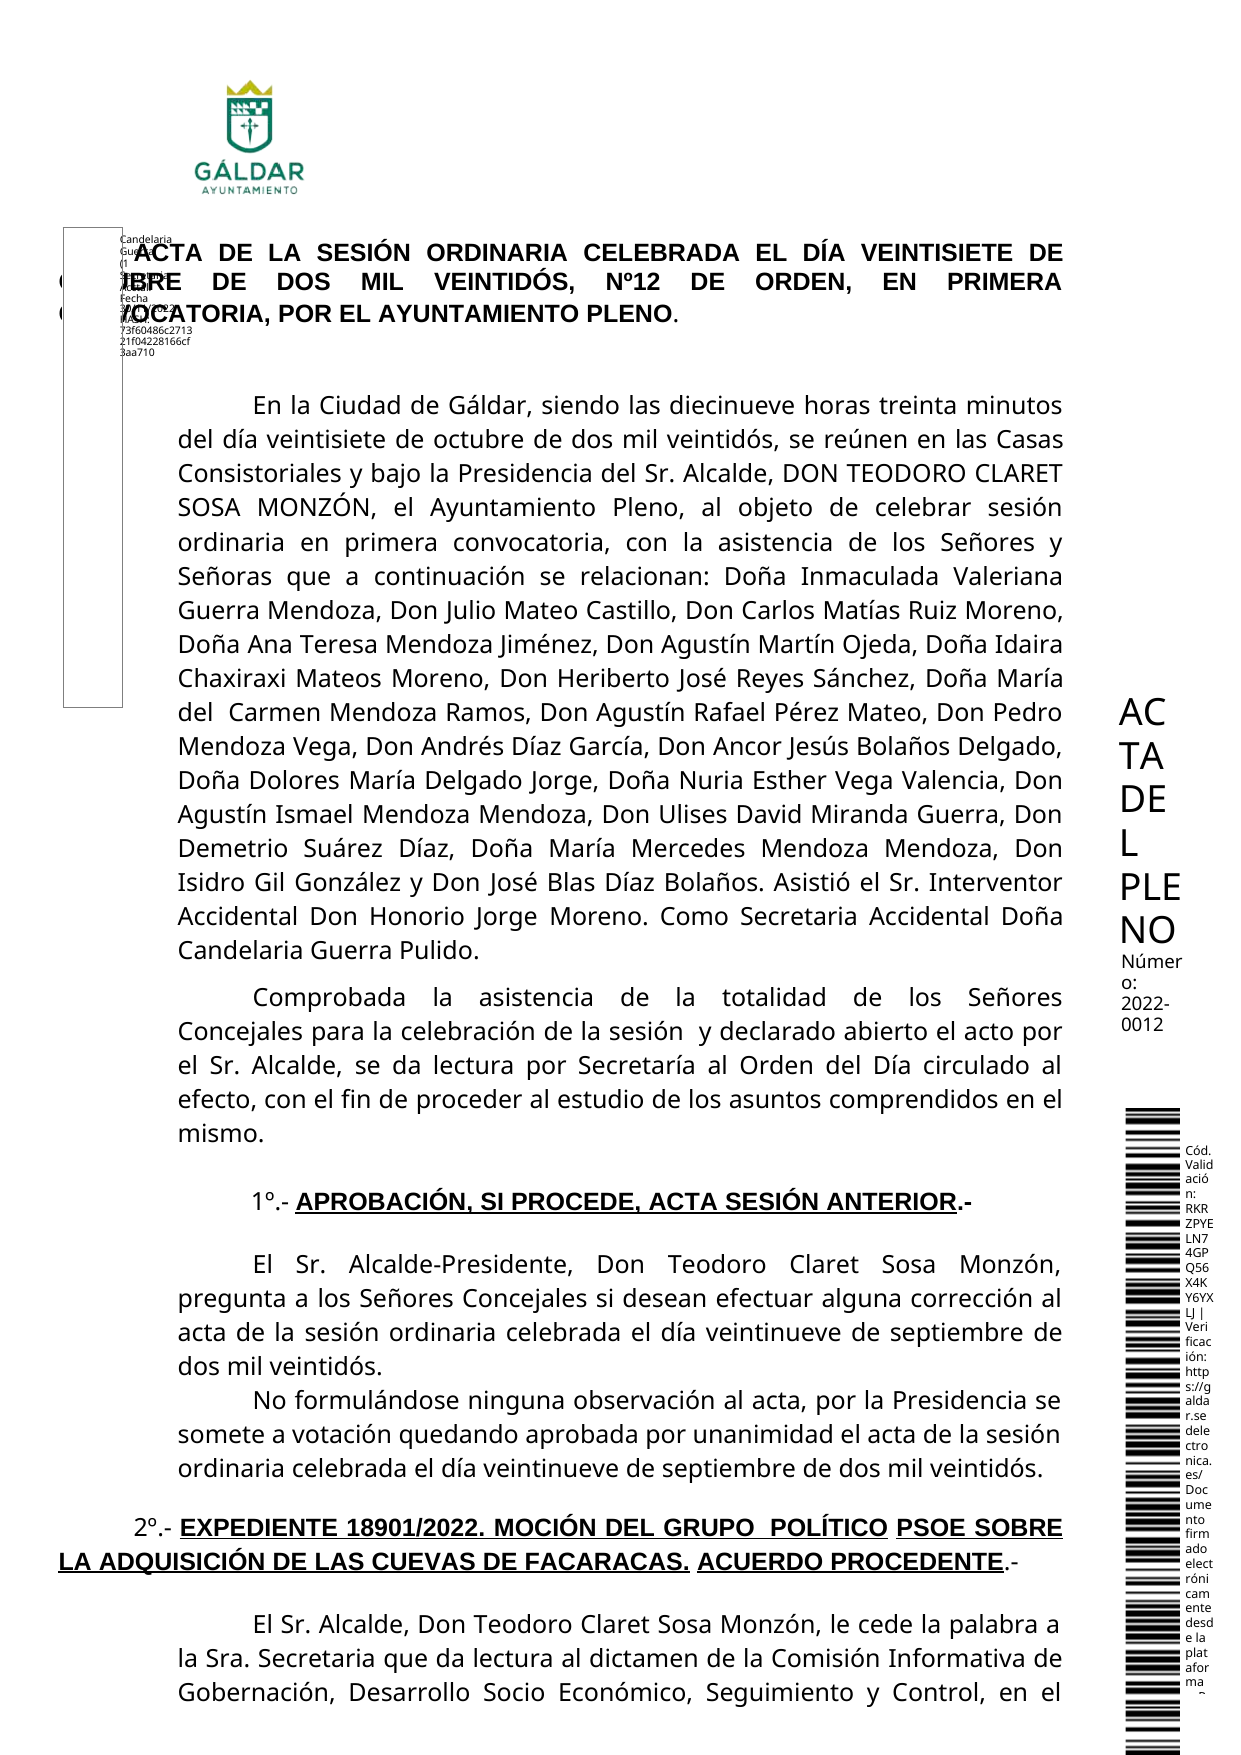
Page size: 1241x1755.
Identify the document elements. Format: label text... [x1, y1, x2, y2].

subtitle 2º.- EXPEDIENTE 18901/2022. MOCIÓN DEL GRUPO POLÍTICO PSOE SOBRE LA ADQUISICIÓN DE LAS CUEVAS DE FACARACAS. ACUERDO PROCEDENTE.- [58, 1509, 1063, 1577]
text Comprobada la asistencia de la totalidad de los Señores Concejales para la celebración de la sesión y declarado abierto el acto por el Sr. Alcalde, se da lectura por Secretaría al Orden del Día circulado al efecto, con el fin de proceder al estudio de los asuntos comprendidos en el mismo. [177, 979, 1063, 1150]
subtitle ACTA DE LA SESIÓN ORDINARIA CELEBRADA EL DÍA VEINTISIETE DE OCTUBRE DE DOS MIL VEINTIDÓS, Nº12 DE ORDEN, EN PRIMERA CONVOCATORIA, POR EL AYUNTAMIENTO PLENO. [64, 228, 122, 707]
text ACTA DEL PLENO [1119, 691, 1186, 952]
text Cód. Validación: RKRZPYELN74GPQ56X4KY6YXLJ | Verificación: https://galdar.sedelectronica.es/ Documento firmado electrónicamente desde la plataforma esPublico Gestiona | Página 1 de 44 [1185, 1143, 1214, 1693]
text [1117, 689, 1186, 1036]
subtitle 1º.- APROBACIÓN, SI PROCEDE, ACTA SESIÓN ANTERIOR.- [81, 1184, 1125, 1218]
subtitle ACTA DE LA SESIÓN ORDINARIA CELEBRADA EL DÍA VEINTISIETE DE OCTUBRE DE DOS MIL VEINTIDÓS, Nº12 DE ORDEN, EN PRIMERA CONVOCATORIA, POR EL AYUNTAMIENTO PLENO. [123, 238, 1064, 329]
text El Sr. Alcalde-Presidente, Don Teodoro Claret Sosa Monzón, pregunta a los Señores Concejales si desean efectuar alguna corrección al acta de la sesión ordinaria celebrada el día veintinueve de septiembre de dos mil veintidós. [177, 1247, 1063, 1383]
text El Sr. Alcalde, Don Teodoro Claret Sosa Monzón, le cede la palabra a la Sra. Secretaria que da lectura al dictamen de la Comisión Informativa de Gobernación, Desarrollo Socio Económico, Seguimiento y Control, en el [177, 1607, 1062, 1709]
text En la Ciudad de Gáldar, siendo las diecinueve horas treinta minutos del día veintisiete de octubre de dos mil veintidós, se reúnen en las Casas Consistoriales y bajo la Presidencia del Sr. Alcalde, DON TEODORO CLARET SOSA MONZÓN, el Ayuntamiento Pleno, al objeto de celebrar sesión ordinaria en primera convocatoria, con la asistencia de los Señores y Señoras que a continuación se relacionan: Doña Inmaculada Valeriana Guerra Mendoza, Don Julio Mateo Castillo, Don Carlos Matías Ruiz Moreno, Doña Ana Teresa Mendoza Jiménez, Don Agustín Martín Ojeda, Doña Idaira Chaxiraxi Mateos Moreno, Don Heriberto José Reyes Sánchez, Doña María del Carmen Mendoza Ramos, Don Agustín Rafael Pérez Mateo, Don Pedro Mendoza Vega, Don Andrés Díaz García, Don Ancor Jesús Bolaños Delgado, Doña Dolores María Delgado Jorge, Doña Nuria Esther Vega Valencia, Don Agustín Ismael Mendoza Mendoza, Don Ulises David Miranda Guerra, Don Demetrio Suárez Díaz, Doña María Mercedes Mendoza Mendoza, Don Isidro Gil González y Don José Blas Díaz Bolaños. Asistió el Sr. Interventor Accidental Don Honorio Jorge Moreno. Como Secretaria Accidental Doña Candelaria Guerra Pulido. [177, 388, 1064, 967]
text Número: 2022-0012 Fecha: 30/11/2022 [1121, 952, 1186, 1036]
text No formulándose ninguna observación al acta, por la Presidencia se somete a votación quedando aprobada por unanimidad el acta de la sesión ordinaria celebrada el día veintinueve de septiembre de dos mil veintidós. [177, 1383, 1062, 1485]
